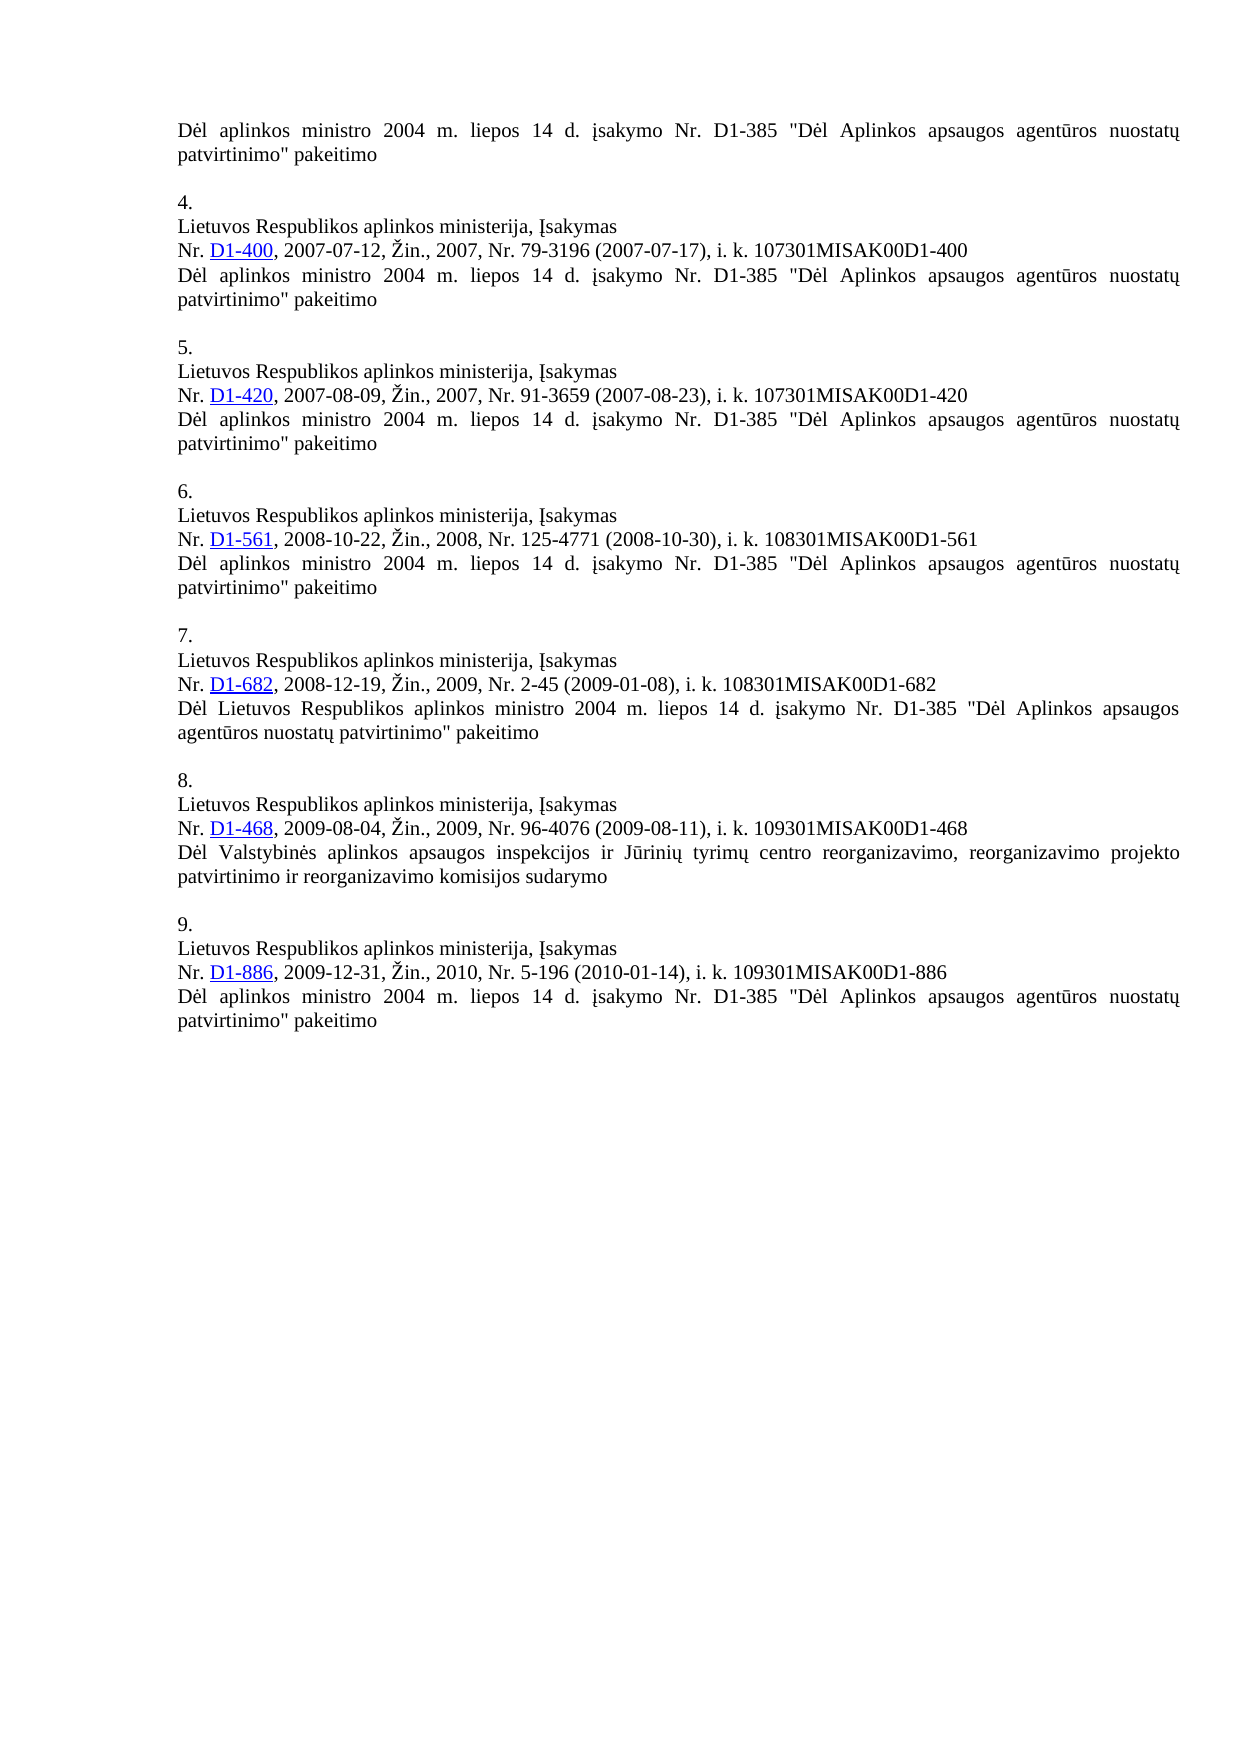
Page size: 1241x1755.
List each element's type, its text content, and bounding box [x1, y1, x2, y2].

text Dėl aplinkos ministro 2004 m. liepos 14 d. įsakymo Nr. D1-385 "Dėl Aplinkos apsaugos agentūros nuostatų patvirtinimo" pakeitimo [177, 407, 1181, 455]
text Dėl Valstybinės aplinkos apsaugos inspekcijos ir Jūrinių tyrimų centro reorganizavimo, reorganizavimo projekto patvirtinimo ir reorganizavimo komisijos sudarymo [177, 840, 1181, 888]
text 4. [177, 190, 1181, 214]
text Dėl Lietuvos Respublikos aplinkos ministro 2004 m. liepos 14 d. įsakymo Nr. D1-385 "Dėl Aplinkos apsaugos agentūros nuostatų patvirtinimo" pakeitimo [177, 696, 1181, 744]
text 6. [177, 479, 1181, 503]
text Nr. D1-886, 2009-12-31, Žin., 2010, Nr. 5-196 (2010-01-14), i. k. 109301MISAK00D1-886 [177, 960, 1181, 984]
text 8. [177, 768, 1181, 792]
text Nr. D1-400, 2007-07-12, Žin., 2007, Nr. 79-3196 (2007-07-17), i. k. 107301MISAK00D1-400 [177, 238, 1181, 262]
text Dėl aplinkos ministro 2004 m. liepos 14 d. įsakymo Nr. D1-385 "Dėl Aplinkos apsaugos agentūros nuostatų patvirtinimo" pakeitimo [177, 551, 1181, 599]
text Nr. D1-468, 2009-08-04, Žin., 2009, Nr. 96-4076 (2009-08-11), i. k. 109301MISAK00D1-468 [177, 816, 1181, 840]
text 9. [177, 912, 1181, 936]
text Nr. D1-561, 2008-10-22, Žin., 2008, Nr. 125-4771 (2008-10-30), i. k. 108301MISAK00D1-561 [177, 527, 1181, 551]
text Lietuvos Respublikos aplinkos ministerija, Įsakymas [177, 647, 1181, 672]
text Nr. D1-682, 2008-12-19, Žin., 2009, Nr. 2-45 (2009-01-08), i. k. 108301MISAK00D1-682 [177, 672, 1181, 696]
text Lietuvos Respublikos aplinkos ministerija, Įsakymas [177, 936, 1181, 960]
text Dėl aplinkos ministro 2004 m. liepos 14 d. įsakymo Nr. D1-385 "Dėl Aplinkos apsaugos agentūros nuostatų patvirtinimo" pakeitimo [177, 984, 1181, 1032]
text Lietuvos Respublikos aplinkos ministerija, Įsakymas [177, 214, 1181, 238]
text 5. [177, 335, 1181, 359]
text Dėl aplinkos ministro 2004 m. liepos 14 d. įsakymo Nr. D1-385 "Dėl Aplinkos apsaugos agentūros nuostatų patvirtinimo" pakeitimo [177, 118, 1181, 166]
text Lietuvos Respublikos aplinkos ministerija, Įsakymas [177, 359, 1181, 383]
text Lietuvos Respublikos aplinkos ministerija, Įsakymas [177, 792, 1181, 816]
text 7. [177, 623, 1181, 647]
text Nr. D1-420, 2007-08-09, Žin., 2007, Nr. 91-3659 (2007-08-23), i. k. 107301MISAK00D1-420 [177, 383, 1181, 407]
text Lietuvos Respublikos aplinkos ministerija, Įsakymas [177, 503, 1181, 527]
text Dėl aplinkos ministro 2004 m. liepos 14 d. įsakymo Nr. D1-385 "Dėl Aplinkos apsaugos agentūros nuostatų patvirtinimo" pakeitimo [177, 262, 1181, 311]
